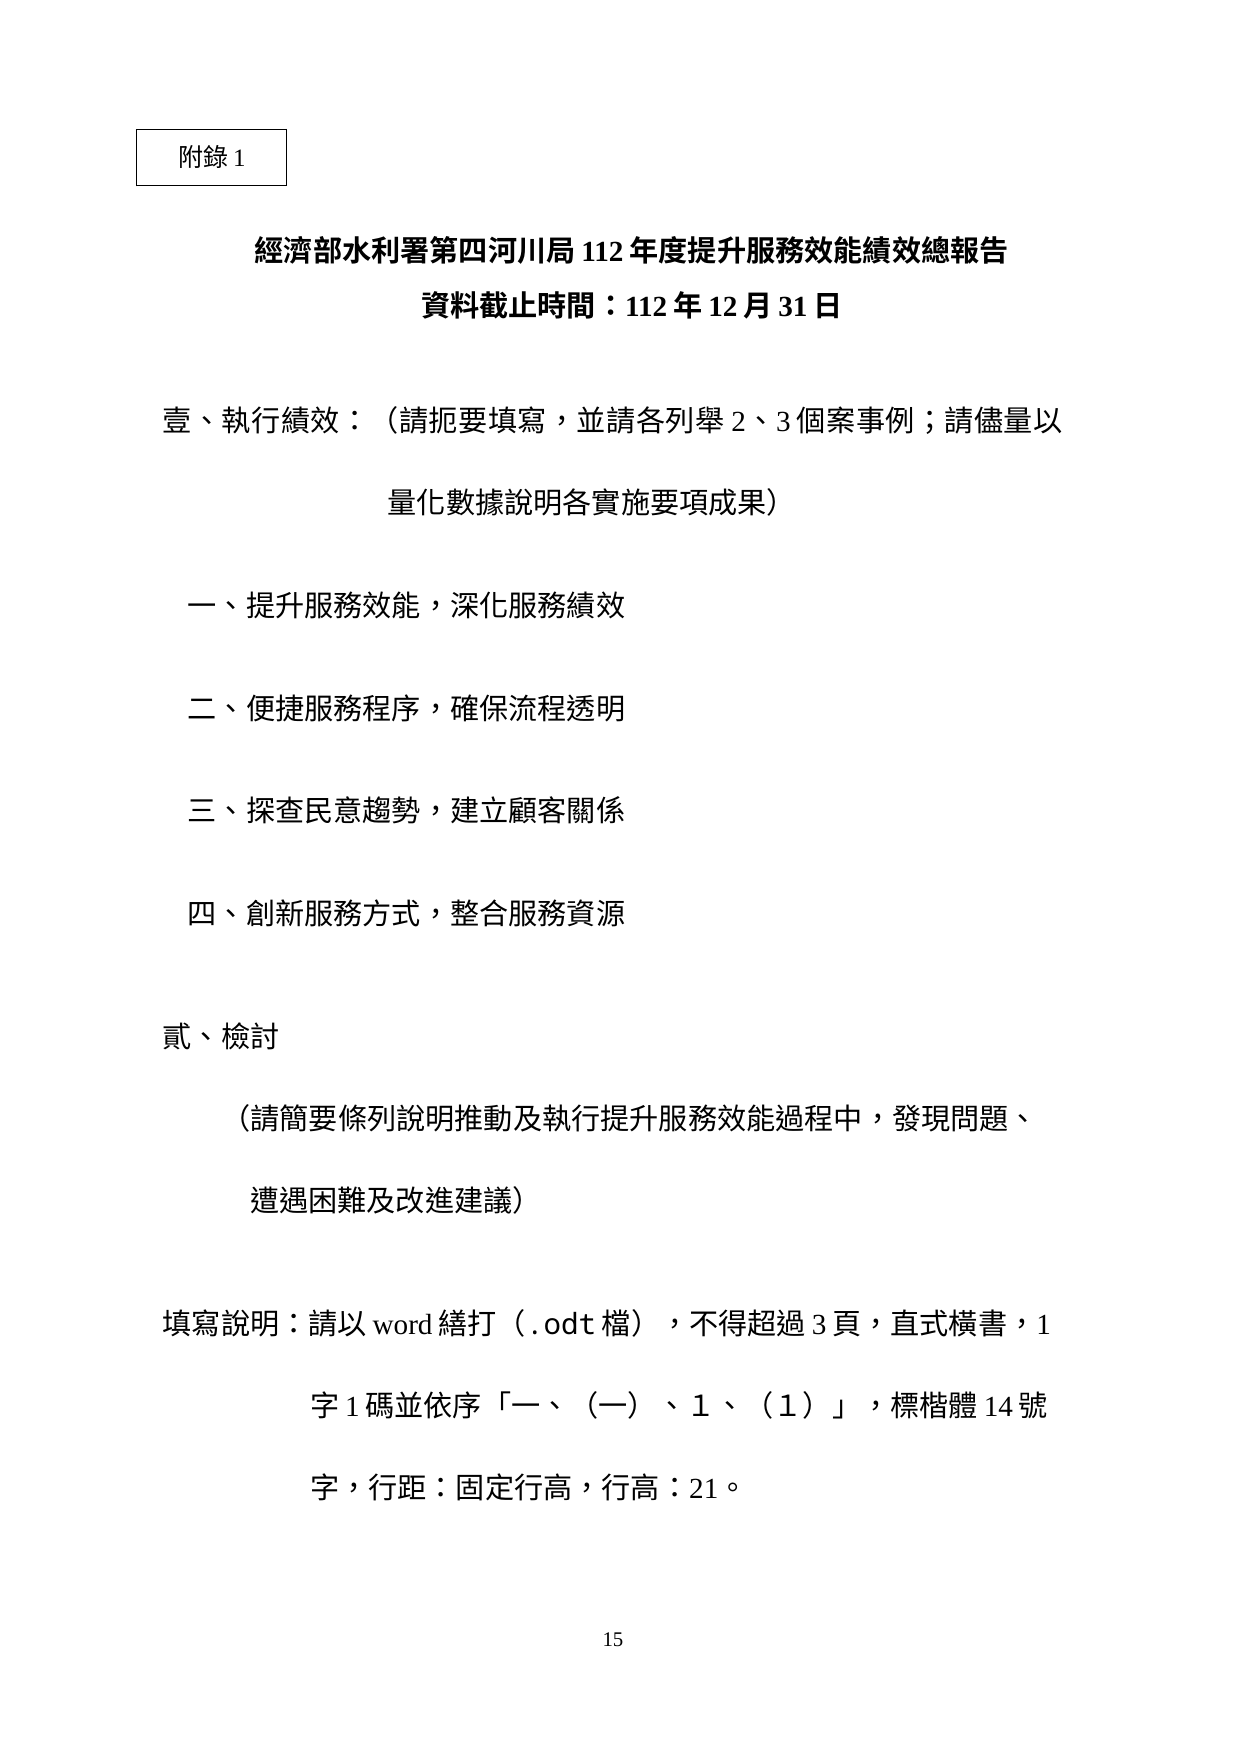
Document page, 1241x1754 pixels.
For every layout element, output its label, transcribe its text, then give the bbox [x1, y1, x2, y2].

list 一、提升服務效能，深化服務績效 [187, 563, 1063, 645]
list 貳、檢討 [162, 994, 1063, 1076]
list 二、便捷服務程序，確保流程透明 [187, 665, 1063, 747]
subtitle 經濟部水利署第四河川局112年度提升服務效能績效總報告 [200, 227, 1063, 270]
subtitle 資料截止時間：112年12月31日 [200, 282, 1063, 324]
text （請簡要條列說明推動及執行提升服務效能過程中，發現問題、遭遇困難及改進建議） [221, 1076, 1063, 1240]
list 三、探查民意趨勢，建立顧客關係 [187, 768, 1063, 850]
text 附錄1 [152, 138, 271, 174]
list 壹、執行績效：（請扼要填寫，並請各列舉2、3個案事例；請儘量以量化數據說明各實施要項成果） [162, 378, 1063, 542]
text 填寫說明：請以word繕打（.odt檔），不得超過3頁，直式橫書，1字1碼並依序「一、（一）、１、（１）」，標楷體14號字，行距：固定行高，行高：21。 [162, 1281, 1063, 1527]
list 四、創新服務方式，整合服務資源 [187, 871, 1063, 953]
